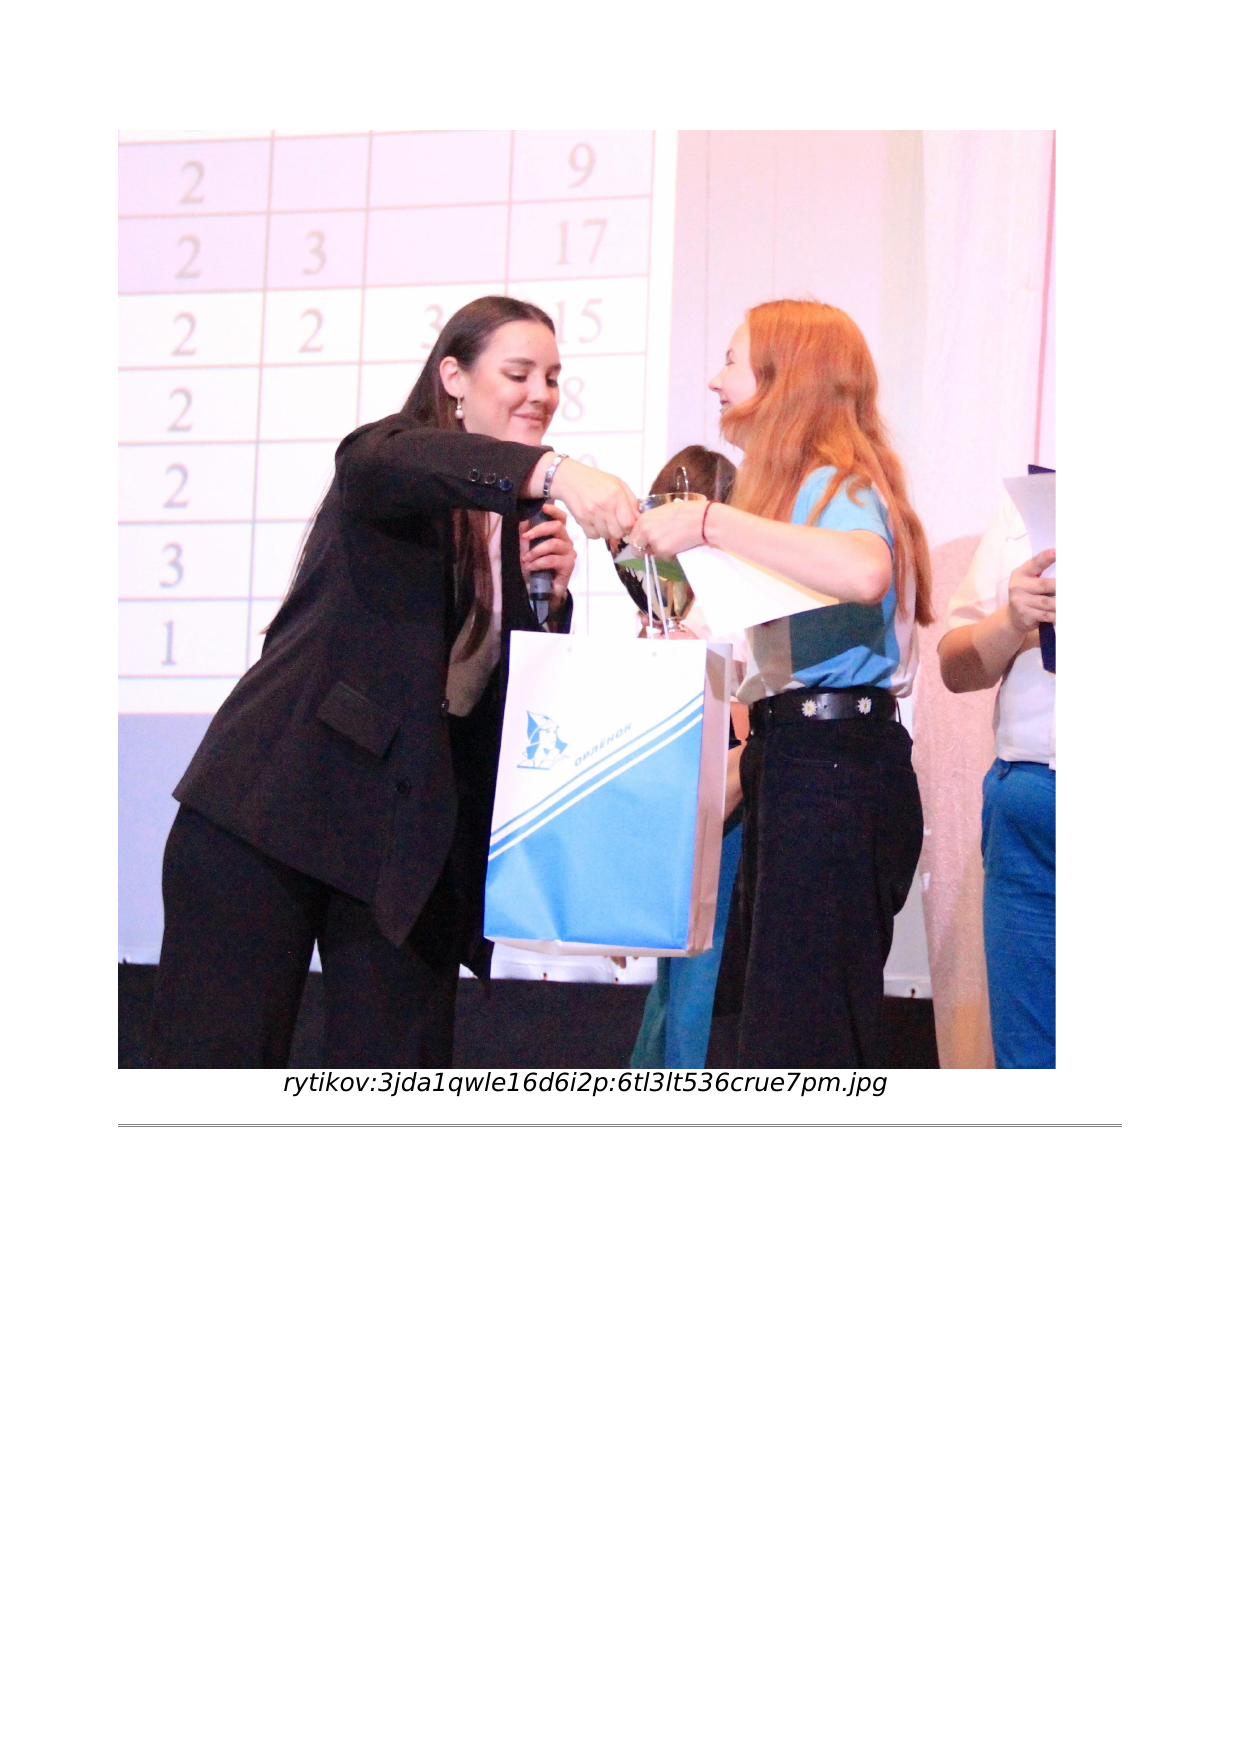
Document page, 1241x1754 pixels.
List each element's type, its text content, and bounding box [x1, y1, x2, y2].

text rytikov:3jda1qwle16d6i2p:6tl3lt536crue7pm.jpg [118, 1069, 1056, 1097]
picture [118, 130, 1056, 1069]
